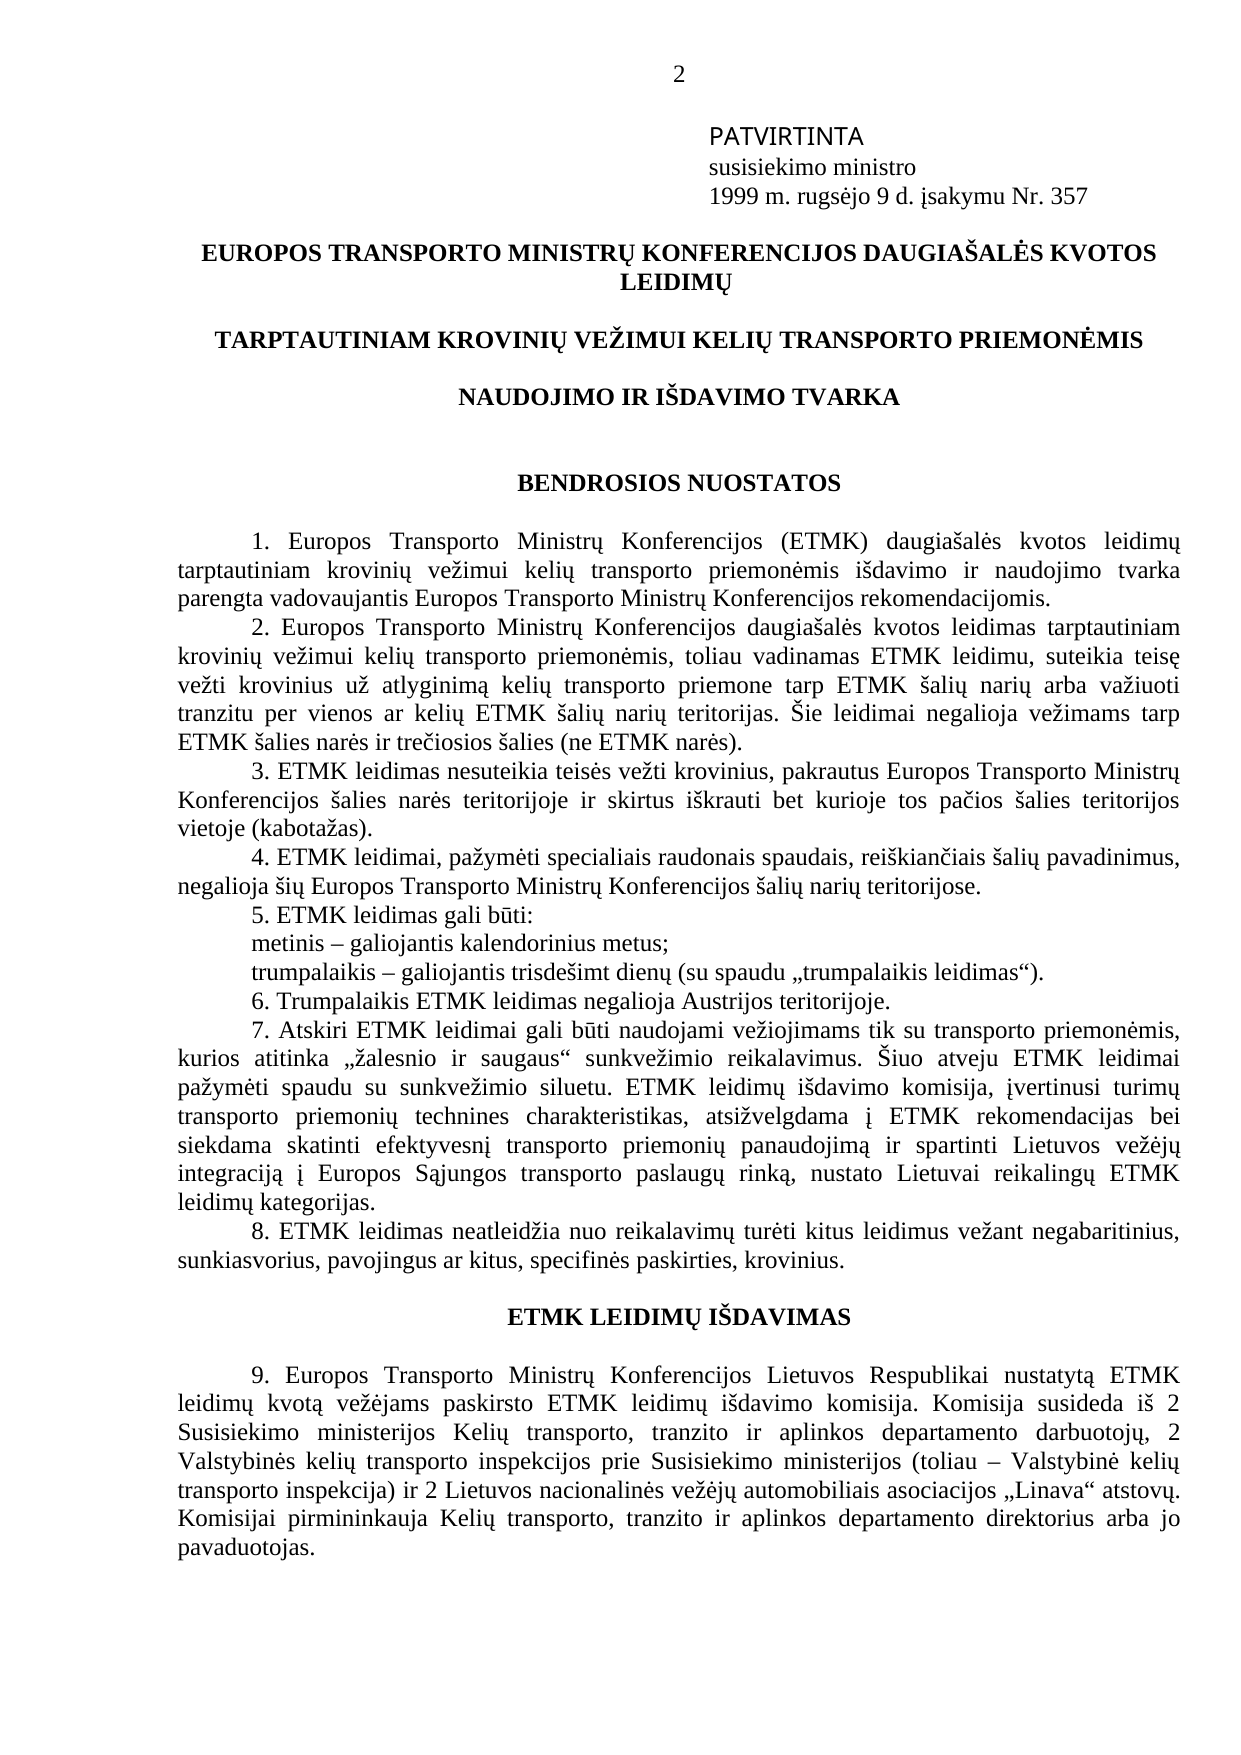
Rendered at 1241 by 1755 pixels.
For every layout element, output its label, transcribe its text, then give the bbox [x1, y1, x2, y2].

text 5. ETMK leidimas gali būti: [177, 900, 1181, 928]
text 9. Europos Transporto Ministrų Konferencijos Lietuvos Respublikai nustatytą ETMK leidimų kvotą vežėjams paskirsto ETMK leidimų išdavimo komisija. Komisija susideda iš 2 Susisiekimo ministerijos Kelių transporto, tranzito ir aplinkos departamento darbuotojų, 2 Valstybinės kelių transporto inspekcijos prie Susisiekimo ministerijos (toliau – Valstybinė kelių transporto inspekcija) ir 2 Lietuvos nacionalinės vežėjų automobiliais asociacijos „Linava“ atstovų. Komisijai pirmininkauja Kelių transporto, tranzito ir aplinkos departamento direktorius arba jo pavaduotojas. [177, 1360, 1181, 1561]
text 7. Atskiri ETMK leidimai gali būti naudojami vežiojimams tik su transporto priemonėmis, kurios atitinka „žalesnio ir saugaus“ sunkvežimio reikalavimus. Šiuo atveju ETMK leidimai pažymėti spaudu su sunkvežimio siluetu. ETMK leidimų išdavimo komisija, įvertinusi turimų transporto priemonių technines charakteristikas, atsižvelgdama į ETMK rekomendacijas bei siekdama skatinti efektyvesnį transporto priemonių panaudojimą ir spartinti Lietuvos vežėjų integraciją į Europos Sąjungos transporto paslaugų rinką, nustato Lietuvai reikalingų ETMK leidimų kategorijas. [177, 1015, 1181, 1216]
text PATVIRTINTA [709, 118, 1181, 152]
text Europos Transporto Ministrų Konferencijos daugiašalės kvotos leidimų [177, 238, 1181, 296]
text susisiekimo ministro [177, 152, 1181, 181]
text ETMK leidimų išdavimas [177, 1302, 1181, 1331]
text 4. ETMK leidimai, pažymėti specialiais raudonais spaudais, reiškiančiais šalių pavadinimus, negalioja šių Europos Transporto Ministrų Konferencijos šalių narių teritorijose. [177, 842, 1181, 900]
text 2. Europos Transporto Ministrų Konferencijos daugiašalės kvotos leidimas tarptautiniam krovinių vežimui kelių transporto priemonėmis, toliau vadinamas ETMK leidimu, suteikia teisę vežti krovinius už atlyginimą kelių transporto priemone tarp ETMK šalių narių arba važiuoti tranzitu per vienos ar kelių ETMK šalių narių teritorijas. Šie leidimai negalioja vežimams tarp ETMK šalies narės ir trečiosios šalies (ne ETMK narės). [177, 612, 1181, 756]
text tarptautiniam krovinių vežimui kelių transporto priemonėmis [177, 325, 1181, 353]
text Bendrosios nuostatos [177, 468, 1181, 497]
text trumpalaikis – galiojantis trisdešimt dienų (su spaudu „trumpalaikis leidimas“). [177, 957, 1181, 986]
text naudojimo ir išdavimo tvarka [177, 382, 1181, 411]
text metinis – galiojantis kalendorinius metus; [177, 928, 1181, 957]
text 3. ETMK leidimas nesuteikia teisės vežti krovinius, pakrautus Europos Transporto Ministrų Konferencijos šalies narės teritorijoje ir skirtus iškrauti bet kurioje tos pačios šalies teritorijos vietoje (kabotažas). [177, 756, 1181, 842]
text 1. Europos Transporto Ministrų Konferencijos (ETMK) daugiašalės kvotos leidimų tarptautiniam krovinių vežimui kelių transporto priemonėmis išdavimo ir naudojimo tvarka parengta vadovaujantis Europos Transporto Ministrų Konferencijos rekomendacijomis. [177, 526, 1181, 612]
text 1999 m. rugsėjo 9 d. įsakymu Nr. 357 [177, 181, 1181, 210]
text 8. ETMK leidimas neatleidžia nuo reikalavimų turėti kitus leidimus vežant negabaritinius, sunkiasvorius, pavojingus ar kitus, specifinės paskirties, krovinius. [177, 1216, 1181, 1273]
text 6. Trumpalaikis ETMK leidimas negalioja Austrijos teritorijoje. [177, 986, 1181, 1015]
